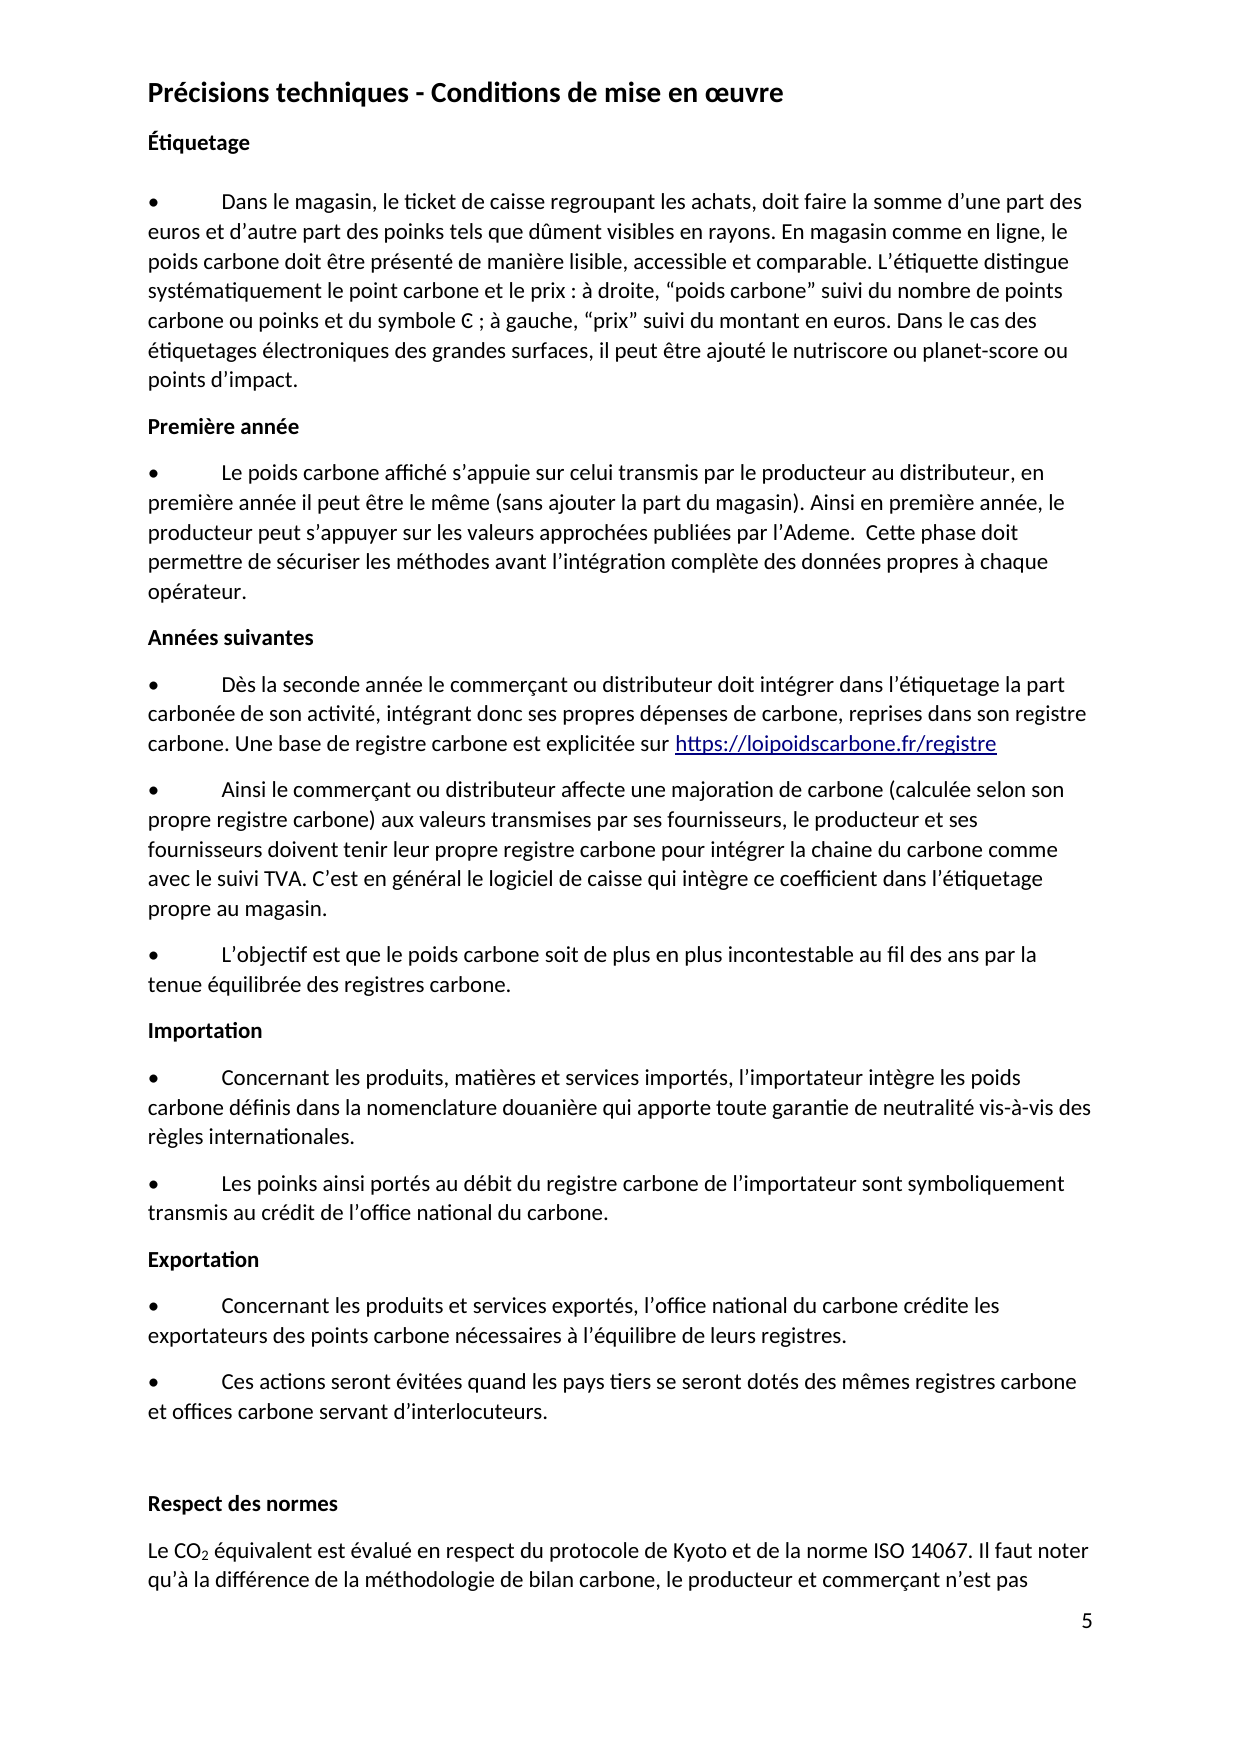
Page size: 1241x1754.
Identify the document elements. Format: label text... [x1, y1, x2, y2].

text • Concernant les produits et services exportés, l’office national du carbone crédite les exportateurs des points carbone nécessaires à l’équilibre de leurs registres. [148, 1291, 1093, 1349]
text Importation [148, 1017, 1093, 1045]
text Exportation [148, 1245, 1093, 1273]
text • L’objectif est que le poids carbone soit de plus en plus incontestable au fil des ans par la tenue équilibrée des registres carbone. [148, 941, 1093, 998]
text • Concernant les produits, matières et services importés, l’importateur intègre les poids carbone définis dans la nomenclature douanière qui apporte toute garantie de neutralité vis-à-vis des règles internationales. [148, 1063, 1093, 1150]
text Première année [148, 412, 1093, 440]
text Précisions techniques - Conditions de mise en œuvre [148, 74, 1093, 109]
text • Les poinks ainsi portés au débit du registre carbone de l’importateur sont symboliquement transmis au crédit de l’office national du carbone. [148, 1169, 1093, 1226]
text • Dès la seconde année le commerçant ou distributeur doit intégrer dans l’étiquetage la part carbonée de son activité, intégrant donc ses propres dépenses de carbone, reprises dans son registre carbone. Une base de registre carbone est explicitée sur https://loipoidscarbone.fr/registre [148, 670, 1093, 757]
text • Ces actions seront évitées quand les pays tiers se seront dotés des mêmes registres carbone et offices carbone servant d’interlocuteurs. [148, 1367, 1093, 1425]
text Respect des normes [148, 1489, 1093, 1518]
text • Le poids carbone affiché s’appuie sur celui transmis par le producteur au distributeur, en première année il peut être le même (sans ajouter la part du magasin). Ainsi en première année, le producteur peut s’appuyer sur les valeurs approchées publiées par l’Ademe. Cette phase doit permettre de sécuriser les méthodes avant l’intégration complète des données propres à chaque opérateur. [148, 458, 1093, 605]
text • Ainsi le commerçant ou distributeur affecte une majoration de carbone (calculée selon son propre registre carbone) aux valeurs transmises par ses fournisseurs, le producteur et ses fournisseurs doivent tenir leur propre registre carbone pour intégrer la chaine du carbone comme avec le suivi TVA. C’est en général le logiciel de caisse qui intègre ce coefficient dans l’étiquetage propre au magasin. [148, 776, 1093, 922]
text Le CO2 équivalent est évalué en respect du protocole de Kyoto et de la norme ISO 14067. Il faut noter qu’à la différence de la méthodologie de bilan carbone, le producteur et commerçant n’est pas [148, 1536, 1093, 1594]
text Années suivantes [148, 623, 1093, 651]
text Étiquetage • Dans le magasin, le ticket de caisse regroupant les achats, doit faire la somme d’une part des euros et d’autre part des poinks tels que dûment visibles en rayons. En magasin comme en ligne, le poids carbone doit être présenté de manière lisible, accessible et comparable. L’étiquette distingue systématiquement le point carbone et le prix : à droite, “poids carbone” suivi du nombre de points carbone ou poinks et du symbole Ͼ ; à gauche, “prix” suivi du montant en euros. Dans le cas des étiquetages électroniques des grandes surfaces, il peut être ajouté le nutriscore ou planet-score ou points d’impact. [148, 128, 1093, 394]
